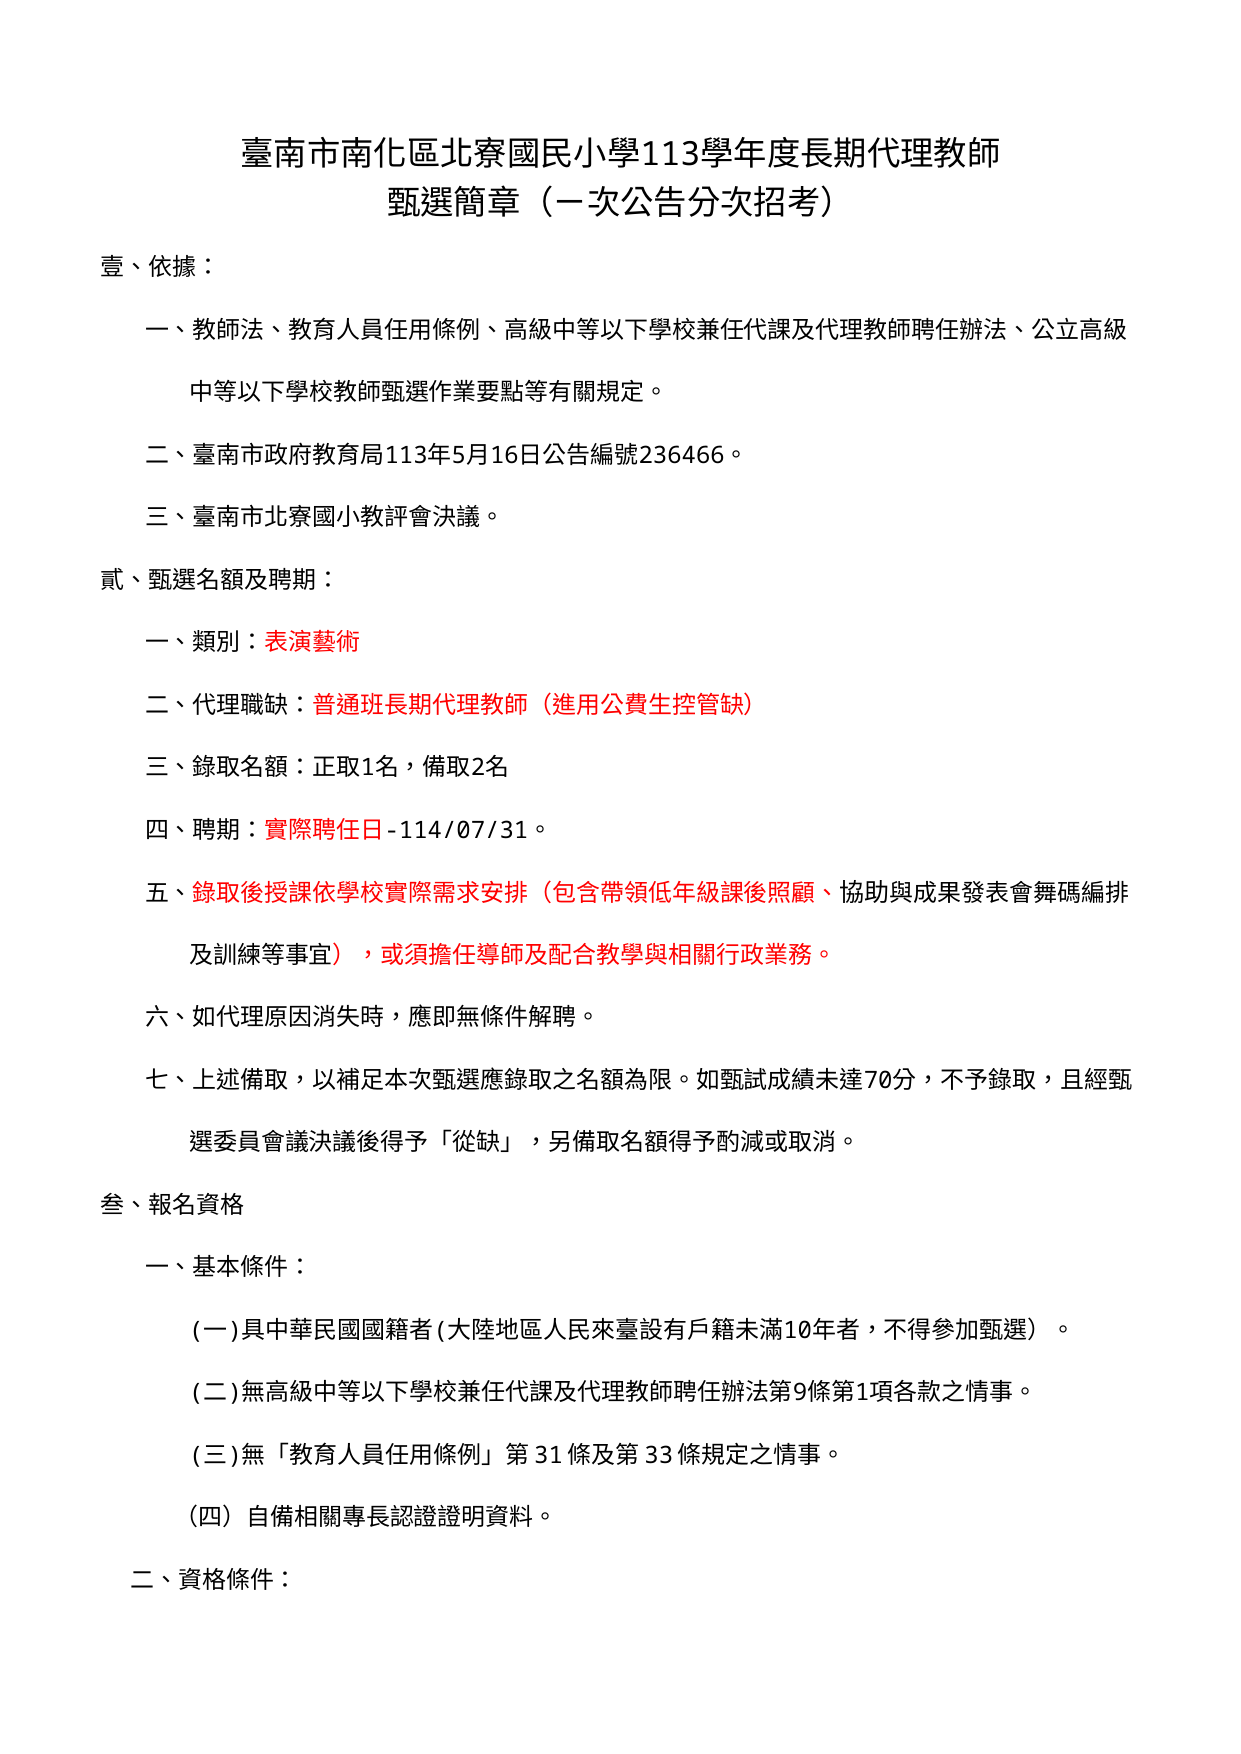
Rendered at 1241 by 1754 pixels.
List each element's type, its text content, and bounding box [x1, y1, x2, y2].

text (三)無「教育人員任用條例」第31條及第33條規定之情事。 [145, 1411, 1140, 1474]
text 三、臺南市北寮國小教評會決議。 [145, 474, 1140, 536]
text 七、上述備取，以補足本次甄選應錄取之名額為限。如甄試成績未達70分，不予錄取，且經甄選委員會議決議後得予「從缺」，另備取名額得予酌減或取消。 [145, 1036, 1140, 1161]
text 二、資格條件： [100, 1536, 1140, 1599]
text 一、基本條件： [145, 1224, 1140, 1286]
text （四）自備相關專長認證證明資料。 [100, 1474, 1140, 1536]
text 壹、依據： [100, 224, 1140, 286]
text 一、教師法、教育人員任用條例、高級中等以下學校兼任代課及代理教師聘任辦法、公立高級中等以下學校教師甄選作業要點等有關規定。 [145, 286, 1140, 411]
text 六、如代理原因消失時，應即無條件解聘。 [145, 974, 1140, 1036]
text (二)無高級中等以下學校兼任代課及代理教師聘任辦法第9條第1項各款之情事。 [145, 1349, 1140, 1411]
text 四、聘期：實際聘任日-114/07/31。 [145, 786, 1140, 849]
text 五、錄取後授課依學校實際需求安排（包含帶領低年級課後照顧、協助與成果發表會舞碼編排及訓練等事宜），或須擔任導師及配合教學與相關行政業務。 [145, 849, 1140, 974]
text 甄選簡章（ㄧ次公告分次招考） [100, 175, 1140, 224]
text 貳、甄選名額及聘期： [100, 536, 1140, 599]
text 二、代理職缺：普通班長期代理教師（進用公費生控管缺） [145, 661, 1140, 724]
text 二、臺南市政府教育局113年5月16日公告編號236466。 [145, 411, 1140, 474]
text 臺南市南化區北寮國民小學113學年度長期代理教師 [100, 127, 1140, 175]
text (一)具中華民國國籍者(大陸地區人民來臺設有戶籍未滿10年者，不得參加甄選）。 [145, 1286, 1140, 1349]
text 一、類別：表演藝術 [145, 599, 1140, 661]
text 三、錄取名額：正取1名，備取2名 [145, 724, 1140, 786]
text 叁、報名資格 [100, 1161, 1140, 1224]
